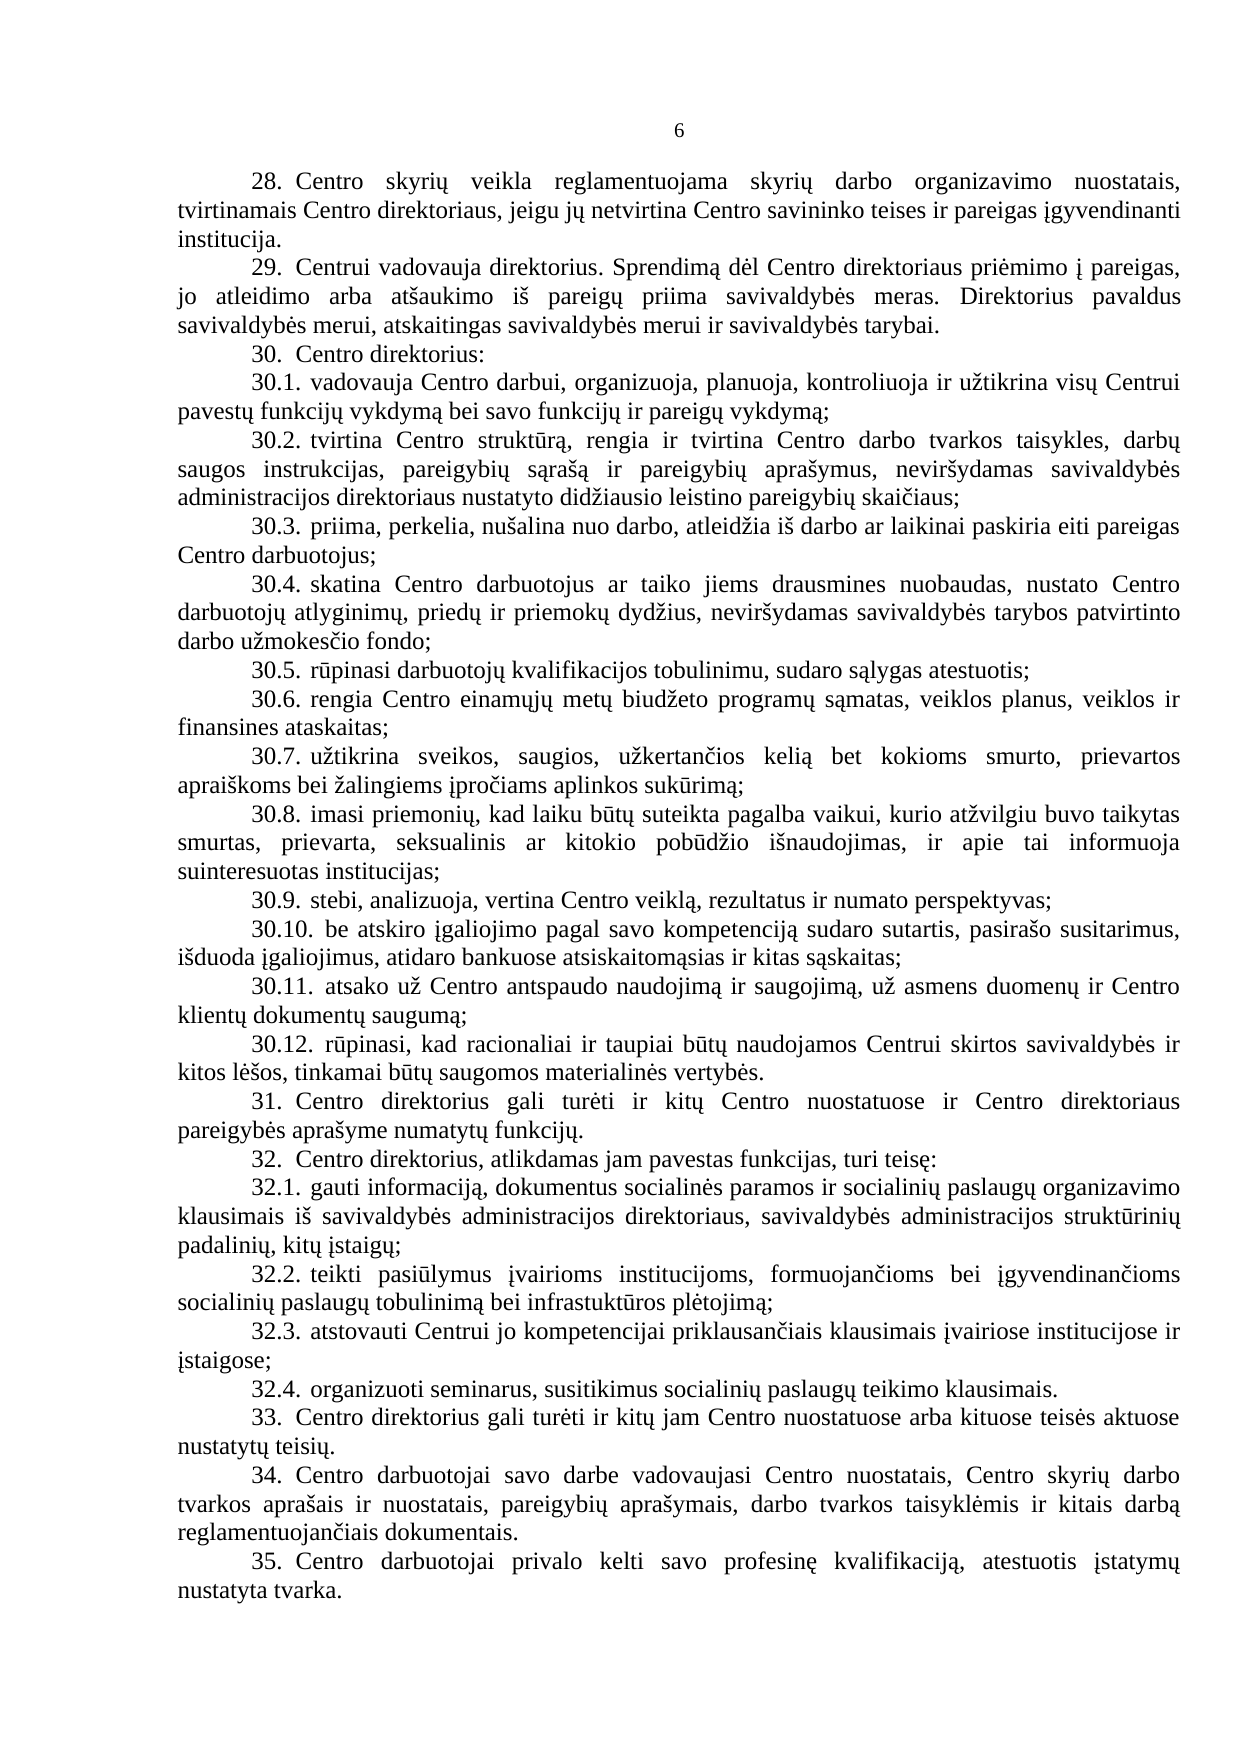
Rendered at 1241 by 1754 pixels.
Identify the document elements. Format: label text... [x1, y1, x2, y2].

text 30.9. stebi, analizuoja, vertina Centro veiklą, rezultatus ir numato perspektyvas; [177, 885, 1181, 914]
text 32.1. gauti informaciją, dokumentus socialinės paramos ir socialinių paslaugų organizavimo klausimais iš savivaldybės administracijos direktoriaus, savivaldybės administracijos struktūrinių padalinių, kitų įstaigų; [177, 1172, 1181, 1259]
text 28. Centro skyrių veikla reglamentuojama skyrių darbo organizavimo nuostatais, tvirtinamais Centro direktoriaus, jeigu jų netvirtina Centro savininko teises ir pareigas įgyvendinanti institucija. [177, 166, 1181, 252]
text 32.2. teikti pasiūlymus įvairioms institucijoms, formuojančioms bei įgyvendinančioms socialinių paslaugų tobulinimą bei infrastuktūros plėtojimą; [177, 1259, 1181, 1316]
text 29. Centrui vadovauja direktorius. Sprendimą dėl Centro direktoriaus priėmimo į pareigas, jo atleidimo arba atšaukimo iš pareigų priima savivaldybės meras. Direktorius pavaldus savivaldybės merui, atskaitingas savivaldybės merui ir savivaldybės tarybai. [177, 252, 1181, 339]
text 32.4. organizuoti seminarus, susitikimus socialinių paslaugų teikimo klausimais. [177, 1374, 1181, 1402]
text 30.3. priima, perkelia, nušalina nuo darbo, atleidžia iš darbo ar laikinai paskiria eiti pareigas Centro darbuotojus; [177, 511, 1181, 569]
text 33. Centro direktorius gali turėti ir kitų jam Centro nuostatuose arba kituose teisės aktuose nustatytų teisių. [177, 1402, 1181, 1460]
text 30.6. rengia Centro einamųjų metų biudžeto programų sąmatas, veiklos planus, veiklos ir finansines ataskaitas; [177, 684, 1181, 741]
text 30.11. atsako už Centro antspaudo naudojimą ir saugojimą, už asmens duomenų ir Centro klientų dokumentų saugumą; [177, 971, 1181, 1029]
text 30.5. rūpinasi darbuotojų kvalifikacijos tobulinimu, sudaro sąlygas atestuotis; [177, 655, 1181, 684]
text 35. Centro darbuotojai privalo kelti savo profesinę kvalifikaciją, atestuotis įstatymų nustatyta tvarka. [177, 1546, 1181, 1604]
text 30. Centro direktorius: [177, 339, 1181, 367]
text 32.3. atstovauti Centrui jo kompetencijai priklausančiais klausimais įvairiose institucijose ir įstaigose; [177, 1316, 1181, 1374]
text 30.2. tvirtina Centro struktūrą, rengia ir tvirtina Centro darbo tvarkos taisykles, darbų saugos instrukcijas, pareigybių sąrašą ir pareigybių aprašymus, neviršydamas savivaldybės administracijos direktoriaus nustatyto didžiausio leistino pareigybių skaičiaus; [177, 425, 1181, 511]
text 30.12. rūpinasi, kad racionaliai ir taupiai būtų naudojamos Centrui skirtos savivaldybės ir kitos lėšos, tinkamai būtų saugomos materialinės vertybės. [177, 1029, 1181, 1086]
text 30.7. užtikrina sveikos, saugios, užkertančios kelią bet kokioms smurto, prievartos apraiškoms bei žalingiems įpročiams aplinkos sukūrimą; [177, 741, 1181, 799]
text 32. Centro direktorius, atlikdamas jam pavestas funkcijas, turi teisę: [177, 1144, 1181, 1172]
text 30.10. be atskiro įgaliojimo pagal savo kompetenciją sudaro sutartis, pasirašo susitarimus, išduoda įgaliojimus, atidaro bankuose atsiskaitomąsias ir kitas sąskaitas; [177, 914, 1181, 971]
text 30.8. imasi priemonių, kad laiku būtų suteikta pagalba vaikui, kurio atžvilgiu buvo taikytas smurtas, prievarta, seksualinis ar kitokio pobūdžio išnaudojimas, ir apie tai informuoja suinteresuotas institucijas; [177, 799, 1181, 885]
text 30.1. vadovauja Centro darbui, organizuoja, planuoja, kontroliuoja ir užtikrina visų Centrui pavestų funkcijų vykdymą bei savo funkcijų ir pareigų vykdymą; [177, 367, 1181, 425]
text 30.4. skatina Centro darbuotojus ar taiko jiems drausmines nuobaudas, nustato Centro darbuotojų atlyginimų, priedų ir priemokų dydžius, neviršydamas savivaldybės tarybos patvirtinto darbo užmokesčio fondo; [177, 569, 1181, 655]
text 31. Centro direktorius gali turėti ir kitų Centro nuostatuose ir Centro direktoriaus pareigybės aprašyme numatytų funkcijų. [177, 1086, 1181, 1144]
text 34. Centro darbuotojai savo darbe vadovaujasi Centro nuostatais, Centro skyrių darbo tvarkos aprašais ir nuostatais, pareigybių aprašymais, darbo tvarkos taisyklėmis ir kitais darbą reglamentuojančiais dokumentais. [177, 1460, 1181, 1546]
